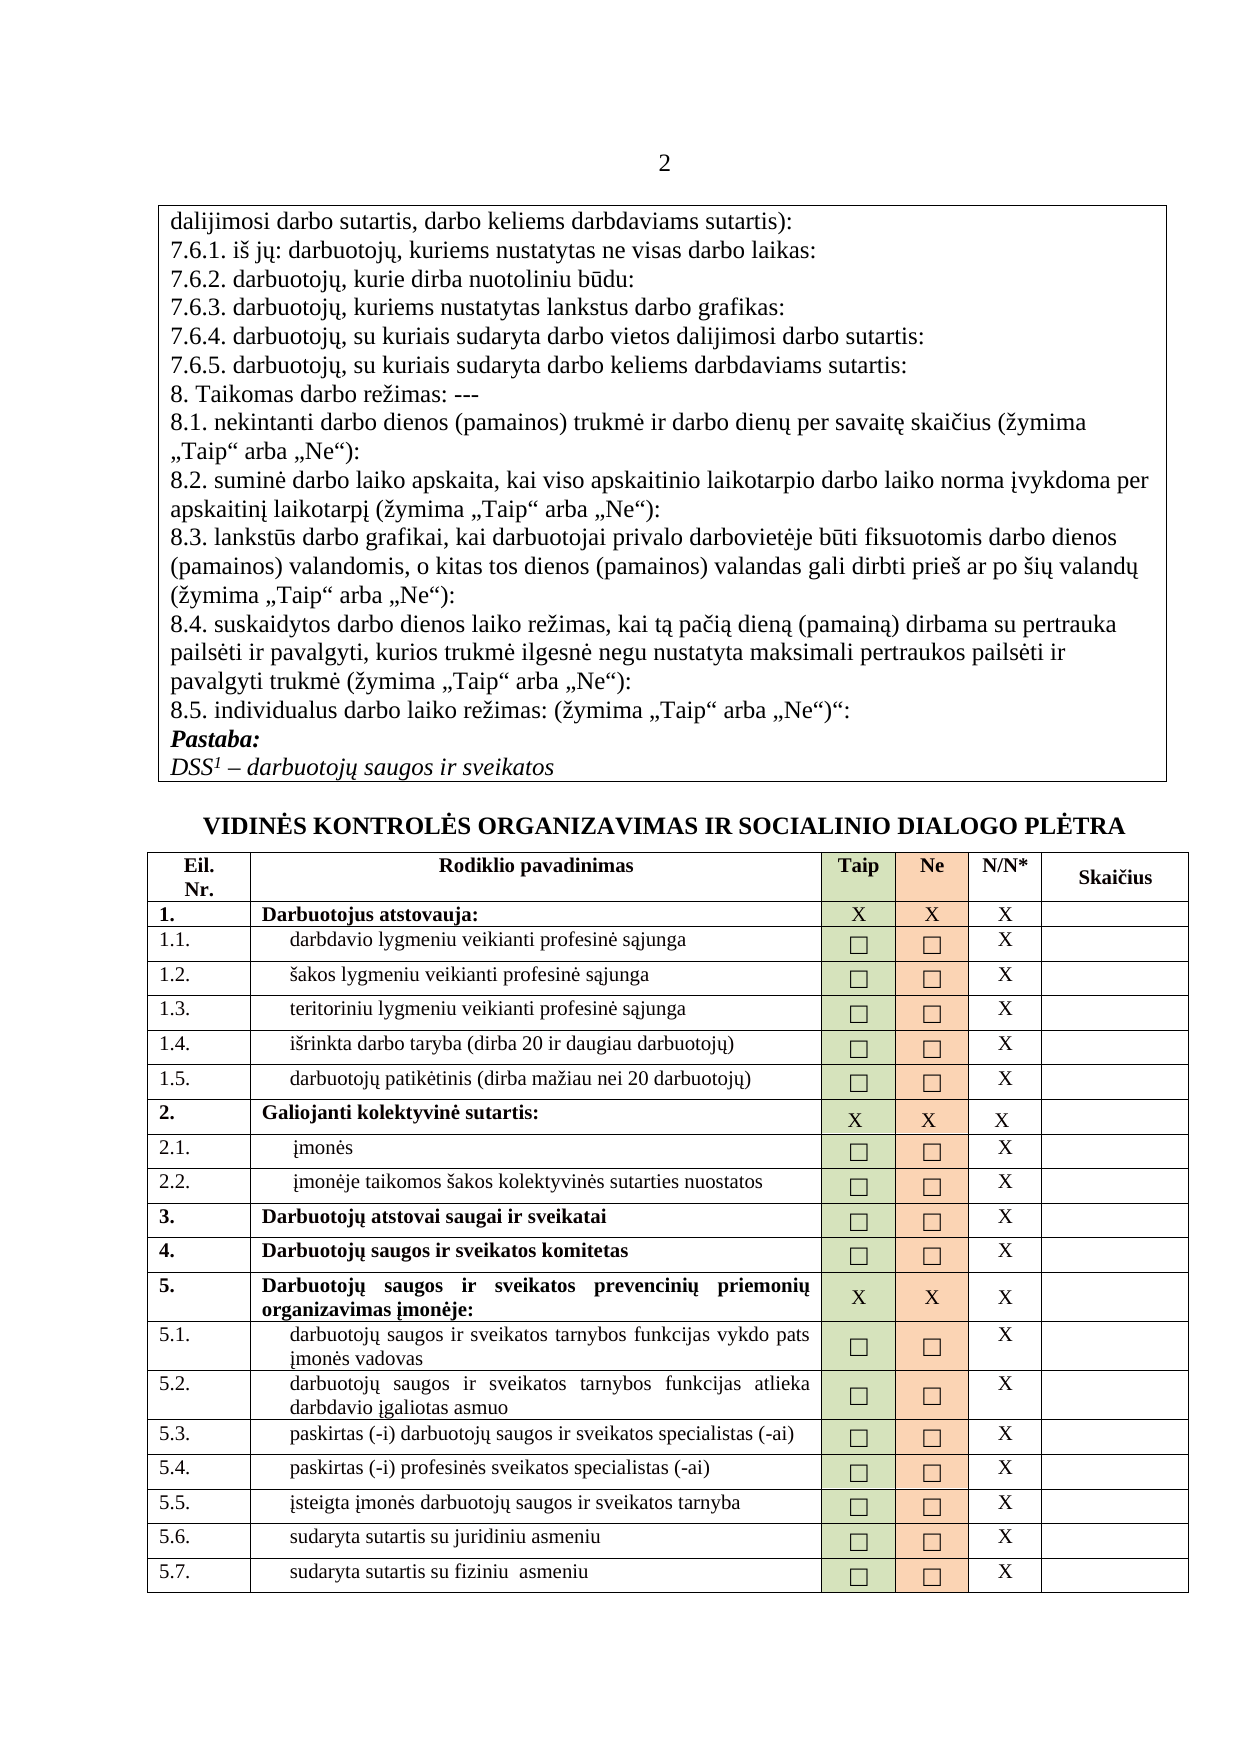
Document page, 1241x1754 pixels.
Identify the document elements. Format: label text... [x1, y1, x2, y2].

table_cell □ [896, 1559, 968, 1592]
table_cell teritoriniu lygmeniu veikianti profesinė sąjunga [251, 996, 821, 1030]
table_cell 5. [148, 1273, 250, 1321]
table_cell X [969, 1490, 1041, 1523]
table_cell [1042, 1169, 1188, 1203]
table_cell □ [822, 962, 895, 995]
table_cell X [969, 1524, 1041, 1558]
table_cell X [969, 1322, 1041, 1370]
table_cell □ [822, 927, 895, 961]
table_header Eil. Nr. [148, 853, 250, 901]
table_cell 5.6. [148, 1524, 250, 1558]
table_cell [1042, 927, 1188, 961]
table_cell □ [896, 1322, 968, 1370]
table_cell □ [822, 1490, 895, 1523]
table_cell 1.4. [148, 1031, 250, 1064]
table_cell [1042, 1238, 1188, 1272]
table_cell paskirtas (-i) darbuotojų saugos ir sveikatos specialistas (-ai) [251, 1420, 821, 1454]
table_cell □ [896, 1169, 968, 1203]
table_cell [1042, 1455, 1188, 1488]
table_cell X [969, 1238, 1041, 1272]
table_header Rodiklio pavadinimas [251, 853, 821, 901]
table_cell X [896, 902, 968, 926]
table_cell □ [896, 1490, 968, 1523]
table_cell 5.1. [148, 1322, 250, 1370]
table_cell Darbuotojų atstovai saugai ir sveikatai [251, 1204, 821, 1237]
table_cell X [969, 1065, 1041, 1099]
table_cell [1042, 996, 1188, 1030]
table_cell □ [896, 1371, 968, 1419]
table_cell □ [822, 1371, 895, 1419]
table_cell 2.1. [148, 1135, 250, 1168]
table_cell □ [896, 962, 968, 995]
table_cell 1.2. [148, 962, 250, 995]
table_cell X [969, 902, 1041, 926]
table_cell Darbuotojų saugos ir sveikatos komitetas [251, 1238, 821, 1272]
table_cell X [969, 1169, 1041, 1203]
table_cell 5.3. [148, 1420, 250, 1454]
table_cell [1042, 1273, 1188, 1321]
table_cell [1042, 1524, 1188, 1558]
table_cell 5.5. [148, 1490, 250, 1523]
table_cell sudaryta sutartis su fiziniu asmeniu [251, 1559, 821, 1592]
table_cell □ [822, 1524, 895, 1558]
table_cell 1.3. [148, 996, 250, 1030]
table_cell □ [822, 1420, 895, 1454]
table_cell 2. [148, 1100, 250, 1133]
table_cell □ [896, 1420, 968, 1454]
table_cell X [822, 1100, 895, 1133]
table_cell darbuotojų patikėtinis (dirba mažiau nei 20 darbuotojų) [251, 1065, 821, 1099]
table_cell 1.1. [148, 927, 250, 961]
table_cell 1. [148, 902, 250, 926]
table_cell X [969, 1135, 1041, 1168]
table_cell □ [822, 1455, 895, 1488]
table_cell □ [822, 996, 895, 1030]
table_cell šakos lygmeniu veikianti profesinė sąjunga [251, 962, 821, 995]
table_cell 5.7. [148, 1559, 250, 1592]
table_cell □ [822, 1031, 895, 1064]
table_cell □ [896, 1135, 968, 1168]
table_header Ne [896, 853, 968, 901]
table_cell X [969, 1273, 1041, 1321]
table_header Taip [822, 853, 895, 901]
table_cell 5.2. [148, 1371, 250, 1419]
table_cell X [896, 1273, 968, 1321]
table_cell X [969, 1031, 1041, 1064]
table_cell įmonės [251, 1135, 821, 1168]
table_cell darbdavio lygmeniu veikianti profesinė sąjunga [251, 927, 821, 961]
table_cell įmonėje taikomos šakos kolektyvinės sutarties nuostatos [251, 1169, 821, 1203]
table_cell [1042, 902, 1188, 926]
table_cell [1042, 1371, 1188, 1419]
table_cell 4. [148, 1238, 250, 1272]
table_cell [1042, 1135, 1188, 1168]
table_cell Darbuotojų saugos ir sveikatos prevencinių priemonių organizavimas įmonėje: [251, 1273, 821, 1321]
table_header Skaičius [1042, 853, 1188, 901]
table_cell X [969, 1559, 1041, 1592]
table_cell 1.5. [148, 1065, 250, 1099]
table_cell [1042, 1490, 1188, 1523]
table_cell X [822, 902, 895, 926]
table_cell X [822, 1273, 895, 1321]
table_cell X [969, 927, 1041, 961]
table_cell [1042, 1031, 1188, 1064]
table_cell 5.4. [148, 1455, 250, 1488]
table_cell sudaryta sutartis su juridiniu asmeniu [251, 1524, 821, 1558]
table_cell □ [896, 927, 968, 961]
table_cell [1042, 962, 1188, 995]
table_header N/N* [969, 853, 1041, 901]
table_cell [1042, 1420, 1188, 1454]
table_cell □ [896, 1455, 968, 1488]
table_cell □ [896, 1524, 968, 1558]
table_cell dalijimosi darbo sutartis, darbo keliems darbdaviams sutartis): 7.6.1. iš jų: darbuotojų, kuriems nustatytas ne visas darbo laikas: 7.6.2. darbuotojų, kurie dirba nuotoliniu būdu: 7.6.3. darbuotojų, kuriems nustatytas lankstus darbo grafikas: 7.6.4. darbuotojų, su kuriais sudaryta darbo vietos dalijimosi darbo sutartis: 7.6.5. darbuotojų, su kuriais sudaryta darbo keliems darbdaviams sutartis: 8. Taikomas darbo režimas: --- 8.1. nekintanti darbo dienos (pamainos) trukmė ir darbo dienų per savaitę skaičius (žymima „Taip“ arba „Ne“): 8.2. suminė darbo laiko apskaita, kai viso apskaitinio laikotarpio darbo laiko norma įvykdoma per apskaitinį laikotarpį (žymima „Taip“ arba „Ne“): 8.3. lankstūs darbo grafikai, kai darbuotojai privalo darbovietėje būti fiksuotomis darbo dienos (pamainos) valandomis, o kitas tos dienos (pamainos) valandas gali dirbti prieš ar po šių valandų (žymima „Taip“ arba „Ne“): 8.4. suskaidytos darbo dienos laiko režimas, kai tą pačią dieną (pamainą) dirbama su pertrauka pailsėti ir pavalgyti, kurios trukmė ilgesnė negu nustatyta maksimali pertraukos pailsėti ir pavalgyti trukmė (žymima „Taip“ arba „Ne“): 8.5. individualus darbo laiko režimas: (žymima „Taip“ arba „Ne“)“: Pastaba: DSS1 – darbuotojų saugos ir sveikatos [159, 206, 1166, 781]
table_cell [1042, 1559, 1188, 1592]
table_cell □ [822, 1065, 895, 1099]
table_cell X [969, 1420, 1041, 1454]
table_cell □ [822, 1204, 895, 1237]
table_cell 2.2. [148, 1169, 250, 1203]
table_cell darbuotojų saugos ir sveikatos tarnybos funkcijas vykdo pats įmonės vadovas [251, 1322, 821, 1370]
table_cell X [969, 996, 1041, 1030]
table_cell 3. [148, 1204, 250, 1237]
table_cell išrinkta darbo taryba (dirba 20 ir daugiau darbuotojų) [251, 1031, 821, 1064]
table_cell [1042, 1100, 1188, 1133]
table_cell darbuotojų saugos ir sveikatos tarnybos funkcijas atlieka darbdavio įgaliotas asmuo [251, 1371, 821, 1419]
table_cell X [969, 1100, 1041, 1133]
table_cell □ [896, 1204, 968, 1237]
table_cell □ [896, 1065, 968, 1099]
table_cell Darbuotojus atstovauja: [251, 902, 821, 926]
table_cell X [969, 962, 1041, 995]
table_cell X [969, 1455, 1041, 1488]
table_cell įsteigta įmonės darbuotojų saugos ir sveikatos tarnyba [251, 1490, 821, 1523]
text VIDINĖS KONTROLĖS ORGANIZAVIMAS IR SOCIALINIO DIALOGO PLĖTRA [148, 811, 1181, 840]
table_cell X [969, 1371, 1041, 1419]
table_cell X [969, 1204, 1041, 1237]
table_cell □ [822, 1135, 895, 1168]
table_cell □ [896, 996, 968, 1030]
table_cell X [896, 1100, 968, 1133]
table_cell □ [896, 1031, 968, 1064]
table_cell □ [822, 1238, 895, 1272]
table_cell □ [822, 1169, 895, 1203]
table_cell □ [822, 1322, 895, 1370]
table_cell □ [896, 1238, 968, 1272]
table_cell [1042, 1204, 1188, 1237]
table_cell Galiojanti kolektyvinė sutartis: [251, 1100, 821, 1133]
table_cell paskirtas (-i) profesinės sveikatos specialistas (-ai) [251, 1455, 821, 1488]
table_cell □ [822, 1559, 895, 1592]
table_cell [1042, 1322, 1188, 1370]
table_cell [1042, 1065, 1188, 1099]
